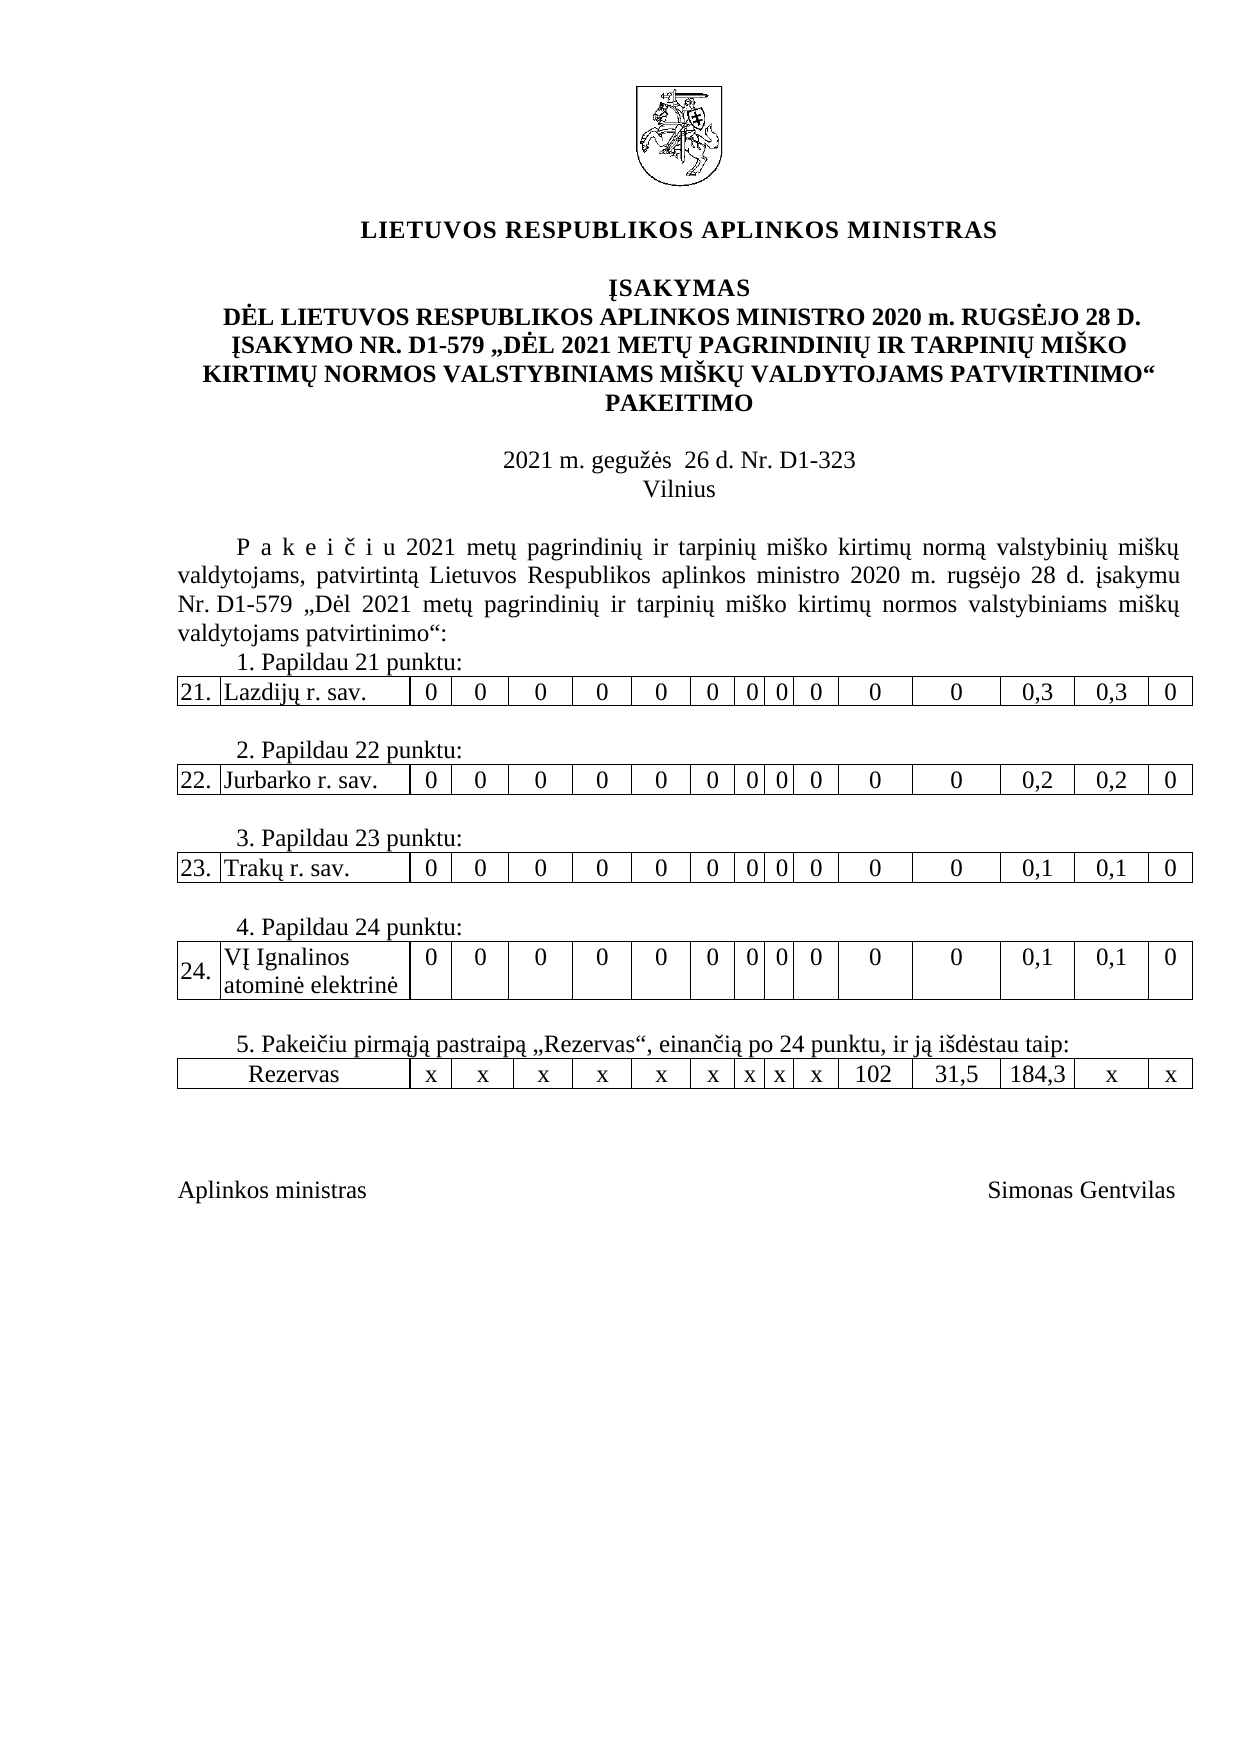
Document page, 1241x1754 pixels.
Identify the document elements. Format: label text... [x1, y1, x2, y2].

table_header x [765, 1059, 793, 1087]
table_header 0 [509, 942, 572, 999]
table_header 0 [839, 942, 912, 999]
table_header 184,3 [1001, 1059, 1074, 1087]
table_header 0 [839, 765, 912, 794]
table_header 0 [509, 765, 572, 794]
table_header 0 [839, 677, 912, 705]
table_header 0,2 [1001, 765, 1074, 794]
table_header 0 [913, 677, 1000, 705]
table_header x [411, 1059, 451, 1087]
table_header 0 [1149, 942, 1192, 999]
table_header 21. [178, 677, 220, 705]
table_header 0 [691, 677, 734, 705]
table_header 0,1 [1075, 853, 1148, 882]
table_header 24. [178, 942, 220, 999]
table_header 0,3 [1001, 677, 1074, 705]
table_header VĮ Ignalinos atominė elektrinė [221, 942, 409, 999]
table_header 0 [452, 677, 508, 705]
table_header 102 [839, 1059, 912, 1087]
text LIETUVOS RESPUBLIKOS APLINKOS MINISTRAS [177, 216, 1181, 244]
table_header 0 [691, 853, 734, 882]
table_header 0 [509, 853, 572, 882]
table_header 0 [1149, 853, 1192, 882]
text 2. Papildau 22 punktu: [177, 735, 1181, 764]
table_header Rezervas [178, 1059, 409, 1087]
table_header 0 [794, 853, 838, 882]
table_header 0 [411, 765, 451, 794]
table_header 0 [632, 942, 690, 999]
table_header 0 [452, 765, 508, 794]
table_header 0,1 [1075, 942, 1148, 999]
table_header Trakų r. sav. [221, 853, 409, 882]
table_header 0 [735, 853, 764, 882]
table_header 0 [735, 677, 764, 705]
text dėl LIETUVOS RESPUBLIKOS APLINKOS MINISTRO 2020 m. RUGSĖJO 28 D. ĮSAKYMO NR. D1-579 „DĖL 2021 metų pagrindinių ir tarpinių miško kirtimų normos valstybiniams miškų valdytojams patvirtinimo“ PAKEITIMO [177, 302, 1181, 417]
table_header 0 [913, 942, 1000, 999]
text 5. Pakeičiu pirmąją pastraipą „Rezervas“, einančią po 24 punktu, ir ją išdėstau taip: [177, 1029, 1181, 1058]
table_header 0 [765, 677, 793, 705]
text 4. Papildau 24 punktu: [177, 912, 1181, 941]
table_header 0,1 [1001, 942, 1074, 999]
table_header 0 [452, 942, 508, 999]
table_header 0 [573, 765, 631, 794]
table_header 0 [794, 677, 838, 705]
text 1. Papildau 21 punktu: [177, 647, 1181, 676]
table_header 0 [839, 853, 912, 882]
table_header 0 [573, 942, 631, 999]
table_header 31,5 [913, 1059, 1000, 1087]
table_header 0 [411, 942, 451, 999]
table_header 0 [1149, 677, 1192, 705]
table_header 0 [632, 853, 690, 882]
table_header x [573, 1059, 631, 1087]
table_header 0 [573, 677, 631, 705]
table_header 0 [509, 677, 572, 705]
table_header 22. [178, 765, 220, 794]
table_header 0 [913, 853, 1000, 882]
table_header x [514, 1059, 572, 1087]
table_header 0 [765, 765, 793, 794]
text Aplinkos ministras Simonas Gentvilas [177, 1175, 1181, 1203]
table_header 0 [765, 942, 793, 999]
table_header 0 [632, 765, 690, 794]
table_header 0 [735, 765, 764, 794]
table_header x [691, 1059, 734, 1087]
text Vilnius [177, 474, 1181, 503]
table_header x [794, 1059, 838, 1087]
table_header 0 [1149, 765, 1192, 794]
text ĮSAKYMAS [177, 273, 1181, 302]
table_header Jurbarko r. sav. [221, 765, 409, 794]
table_header Lazdijų r. sav. [221, 677, 409, 705]
table_header 0 [411, 853, 451, 882]
table_header x [1075, 1059, 1148, 1087]
table_header 0 [632, 677, 690, 705]
table_header x [1149, 1059, 1192, 1087]
table_header 0 [452, 853, 508, 882]
table_header 0 [794, 942, 838, 999]
table_header 0,2 [1075, 765, 1148, 794]
text 3. Papildau 23 punktu: [177, 823, 1181, 852]
table_header 0 [691, 942, 734, 999]
table_header 0 [735, 942, 764, 999]
table_header 0 [573, 853, 631, 882]
table_header 0,3 [1075, 677, 1148, 705]
table_header 0 [691, 765, 734, 794]
table_header 0 [913, 765, 1000, 794]
text P a k e i č i u 2021 metų pagrindinių ir tarpinių miško kirtimų normą valstybinių miškų valdytojams, patvirtintą Lietuvos Respublikos aplinkos ministro 2020 m. rugsėjo 28 d. įsakymu Nr. D1-579 „Dėl 2021 metų pagrindinių ir tarpinių miško kirtimų normos valstybiniams miškų valdytojams patvirtinimo“: [177, 532, 1181, 647]
table_header x [452, 1059, 513, 1087]
table_header 0 [411, 677, 451, 705]
table_header 23. [178, 853, 220, 882]
text 2021 m. gegužės 26 d. Nr. D1-323 [177, 446, 1181, 474]
table_header 0 [765, 853, 793, 882]
table_header x [735, 1059, 764, 1087]
table_header x [632, 1059, 690, 1087]
table_header 0,1 [1001, 853, 1074, 882]
table_header 0 [794, 765, 838, 794]
